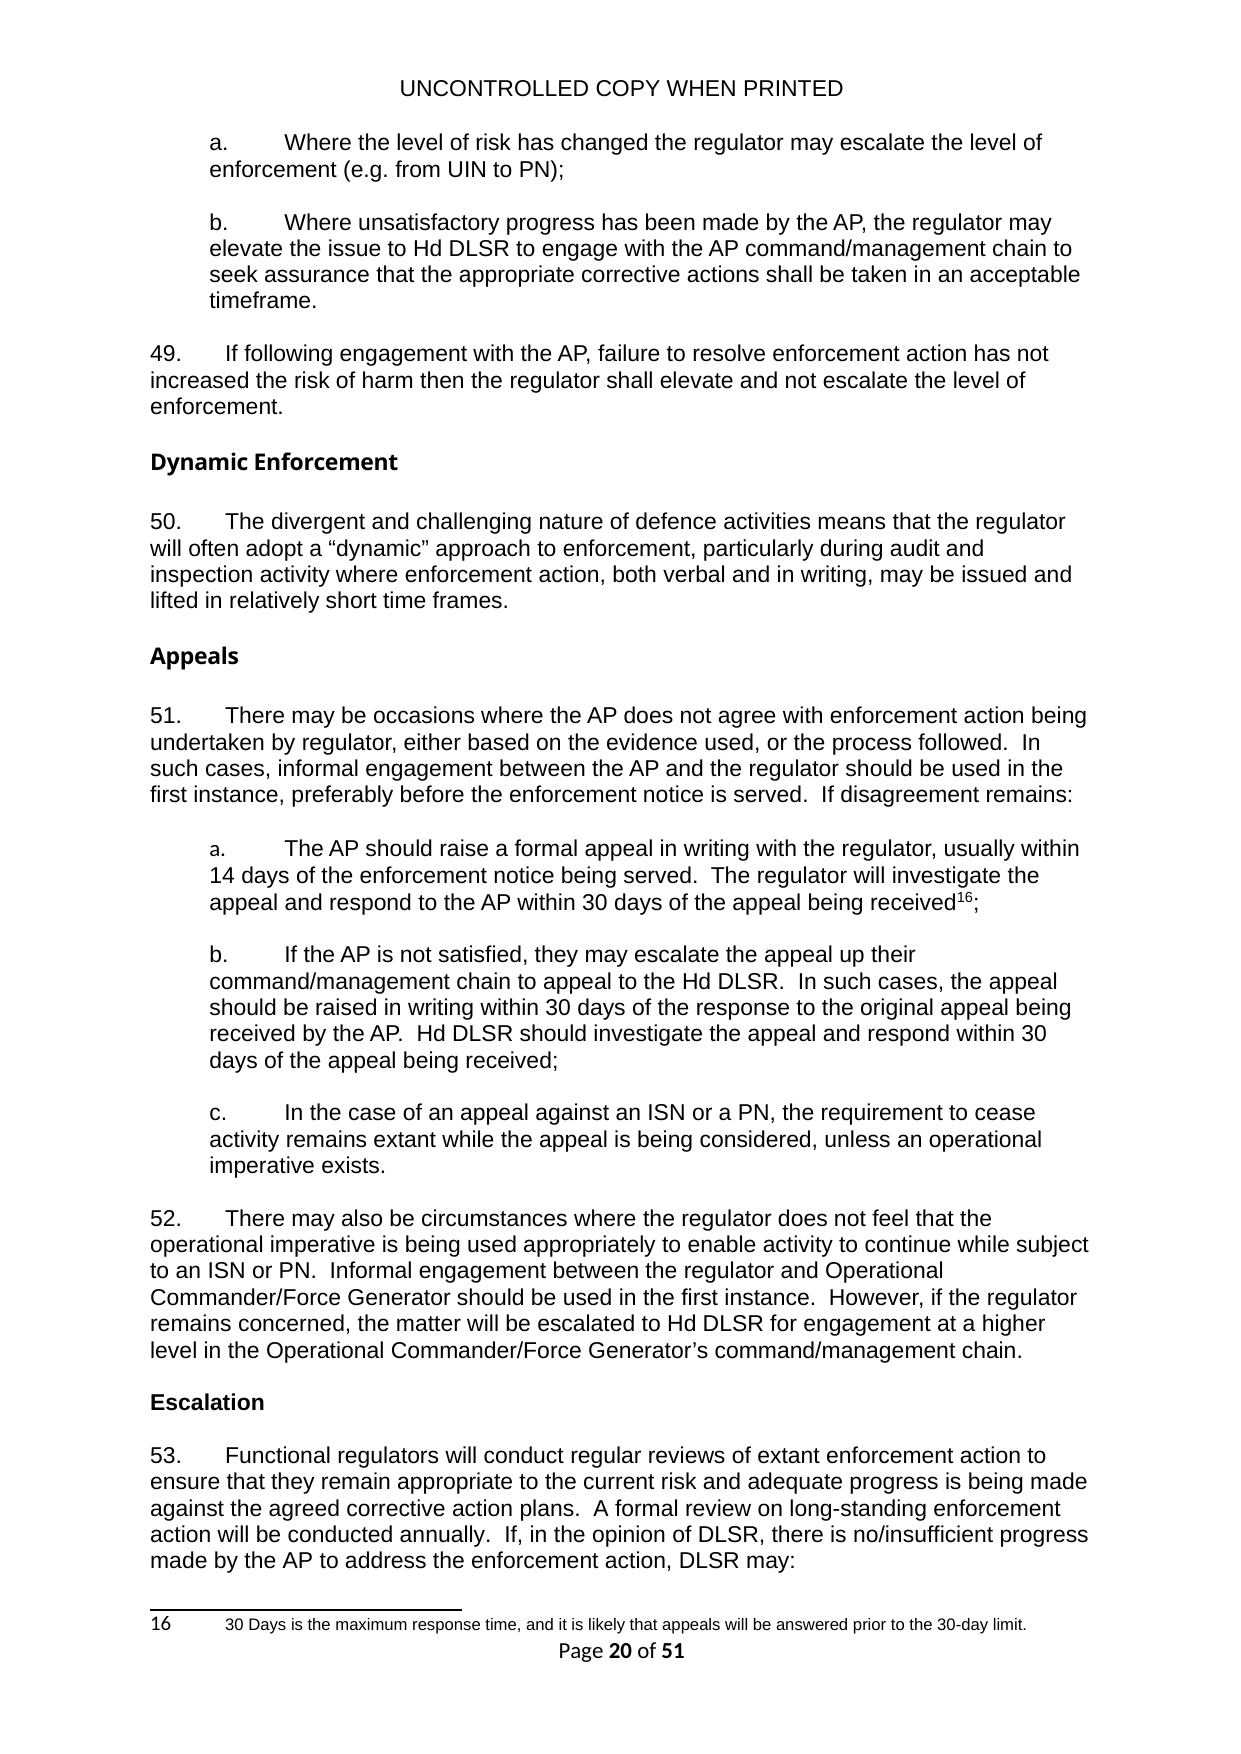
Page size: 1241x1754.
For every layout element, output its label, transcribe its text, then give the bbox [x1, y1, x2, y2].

text 53. Functional regulators will conduct regular reviews of extant enforcement action to ensure that they remain appropriate to the current risk and adequate progress is being made against the agreed corrective action plans. A formal review on long-standing enforcement action will be conducted annually. If, in the opinion of DLSR, there is no/insufficient progress made by the AP to address the enforcement action, DLSR may: [150, 1442, 1093, 1574]
text b. Where unsatisfactory progress has been made by the AP, the regulator may elevate the issue to Hd DLSR to engage with the AP command/management chain to seek assurance that the appropriate corrective actions shall be taken in an acceptable timeframe. [209, 208, 1093, 314]
text 49. If following engagement with the AP, failure to resolve enforcement action has not increased the risk of harm then the regulator shall elevate and not escalate the level of enforcement. [150, 340, 1093, 419]
list In the case of an appeal against an ISN or a PN, the requirement to cease activity remains extant while the appeal is being considered, unless an operational imperative exists. [209, 1099, 1093, 1178]
text a. Where the level of risk has changed the regulator may escalate the level of enforcement (e.g. from UIN to PN); [209, 129, 1093, 182]
text Escalation [150, 1389, 1093, 1416]
text 51. There may be occasions where the AP does not agree with enforcement action being undertaken by regulator, either based on the evidence used, or the process followed. In such cases, informal engagement between the AP and the regulator should be used in the first instance, preferably before the enforcement notice is served. If disagreement remains: [150, 702, 1093, 808]
list If the AP is not satisfied, they may escalate the appeal up their command/management chain to appeal to the Hd DLSR. In such cases, the appeal should be raised in writing within 30 days of the response to the original appeal being received by the AP. Hd DLSR should investigate the appeal and respond within 30 days of the appeal being received; [209, 941, 1093, 1073]
list The AP should raise a formal appeal in writing with the regulator, usually within 14 days of the enforcement notice being served. The regulator will investigate the appeal and respond to the AP within 30 days of the appeal being received; [209, 834, 1093, 915]
subtitle Appeals [150, 640, 1093, 671]
text 52. There may also be circumstances where the regulator does not feel that the operational imperative is being used appropriately to enable activity to continue while subject to an ISN or PN. Informal engagement between the regulator and Operational Commander/Force Generator should be used in the first instance. However, if the regulator remains concerned, the matter will be escalated to Hd DLSR for engagement at a higher level in the Operational Commander/Force Generator’s command/management chain. [150, 1205, 1093, 1363]
text 50. The divergent and challenging nature of defence activities means that the regulator will often adopt a “dynamic” approach to enforcement, particularly during audit and inspection activity where enforcement action, both verbal and in writing, may be issued and lifted in relatively short time frames. [150, 508, 1093, 613]
subtitle Dynamic Enforcement [150, 446, 1093, 477]
list 30 Days is the maximum response time, and it is likely that appeals will be answered prior to the 30-day limit. [150, 1610, 1093, 1636]
